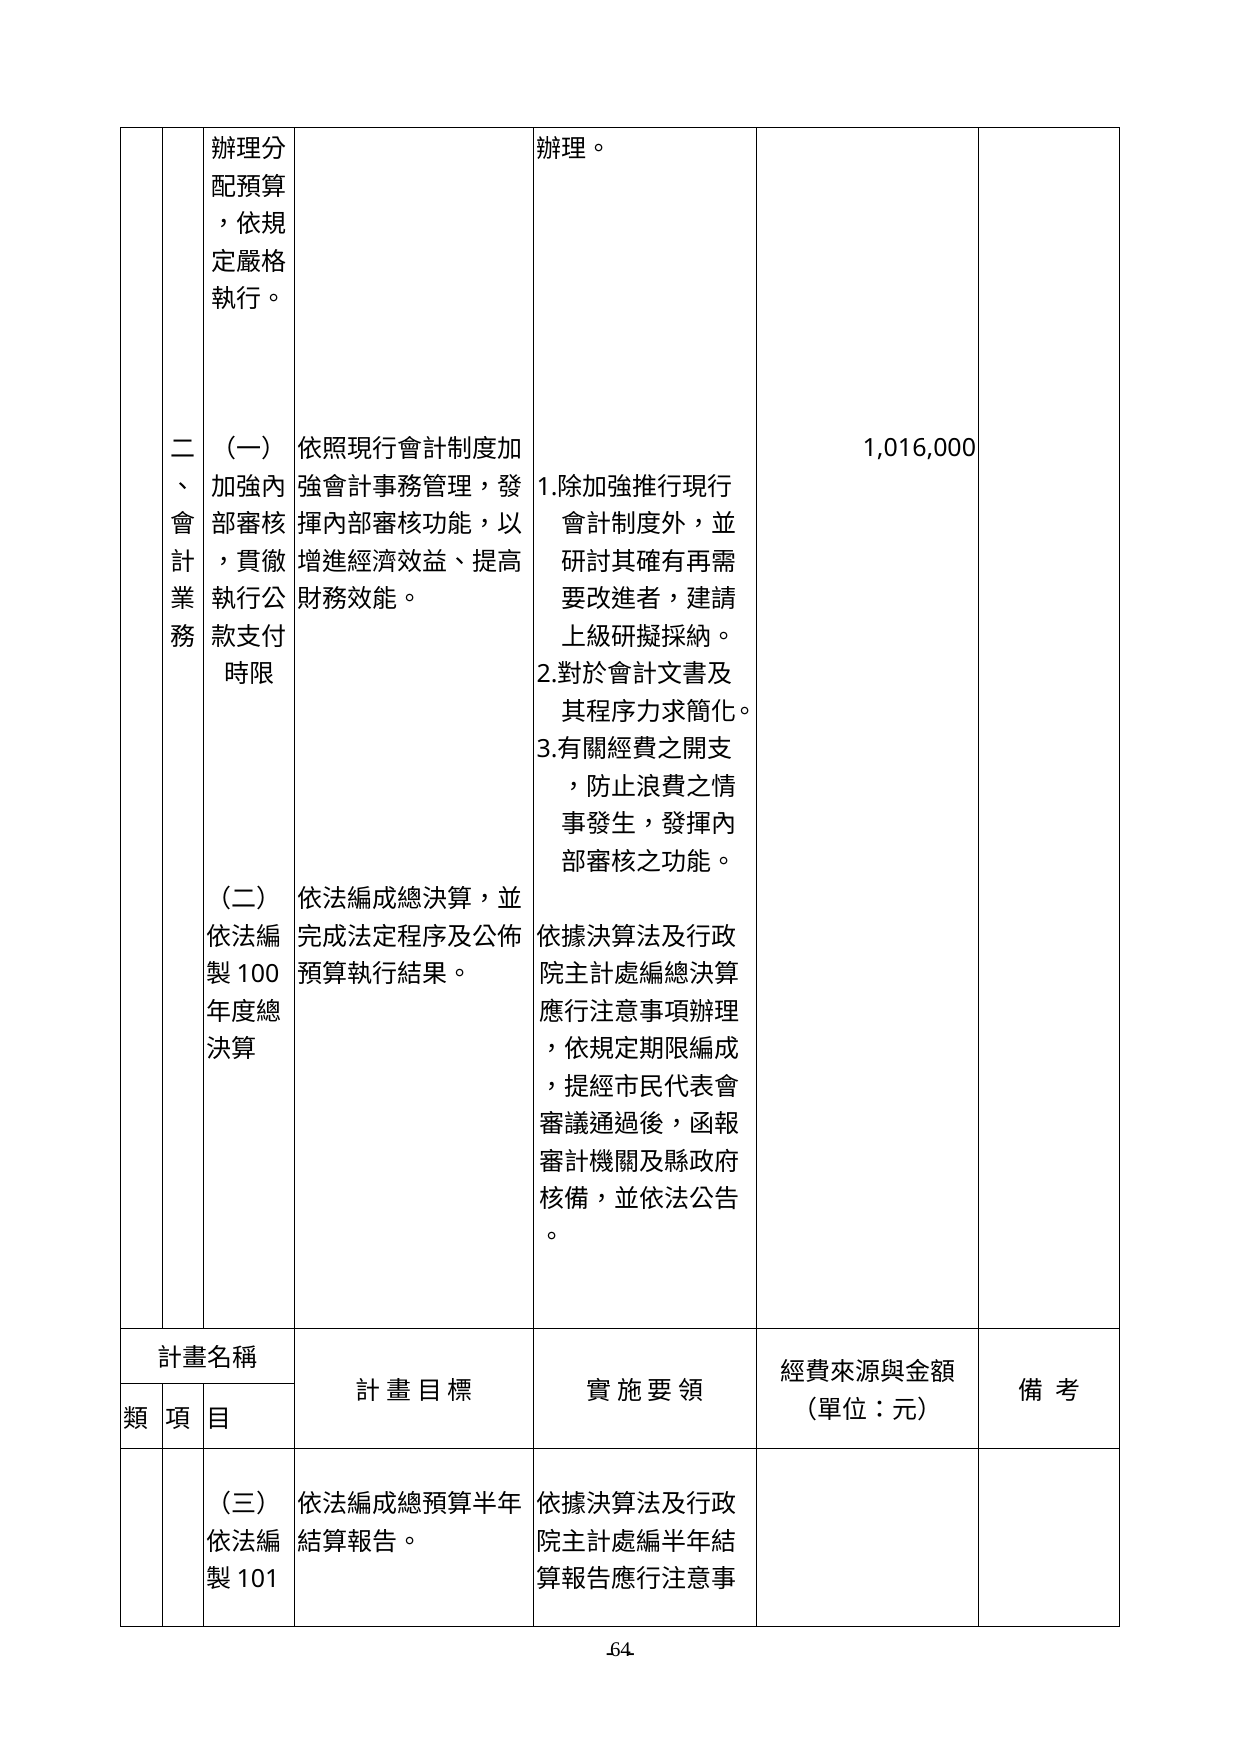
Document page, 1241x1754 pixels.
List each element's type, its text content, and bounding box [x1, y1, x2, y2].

table_cell [979, 1449, 1119, 1626]
table_cell 經費來源與金額 （單位：元） [757, 1329, 978, 1448]
table_cell 類 [121, 1384, 162, 1448]
table_cell 1,016,000 [757, 128, 978, 1328]
table_cell 計 畫 目 標 [295, 1329, 533, 1448]
table_cell 依據決算法及行政院主計處編半年結算報告應行注意事 [534, 1449, 756, 1626]
table_cell [163, 1449, 203, 1626]
table_cell 計畫名稱 [121, 1329, 294, 1383]
table_cell 依法編成總預算半年結算報告。 [295, 1449, 533, 1626]
table_cell 實 施 要 領 [534, 1329, 756, 1448]
table_cell [757, 1449, 978, 1626]
table_cell [979, 128, 1119, 1328]
table_cell [121, 128, 162, 1328]
table_cell 辦理。 1.除加強推行現行會計制度外，並研討其確有再需要改進者，建請上級研擬採納。 2.對於會計文書及其程序力求簡化。 3.有關經費之開支，防止浪費之情事發生，發揮內部審核之功能。 依據決算法及行政院主計處編總決算應行注意事項辦理，依規定期限編成，提經市民代表會審議通過後，函報審計機關及縣政府核備，並依法公告。 [534, 128, 756, 1328]
table_cell 備 考 [979, 1329, 1119, 1448]
table_cell 目 [204, 1384, 294, 1448]
table_cell 依照現行會計制度加強會計事務管理，發揮內部審核功能，以增進經濟效益、提高財務效能。 依法編成總決算，並完成法定程序及公佈預算執行結果。 [295, 128, 533, 1328]
table_cell [121, 1449, 162, 1626]
table_cell （三）依法編製101 [204, 1449, 294, 1626]
table_cell 項 [163, 1384, 203, 1448]
table_cell 二 、 會 計 業 務 [163, 128, 203, 1328]
table_cell 辦理分配預算，依規定嚴格執行。 （一）加強內部審核，貫徹執行公款支付時限 （二）依法編製100年度總決算 [204, 128, 294, 1328]
